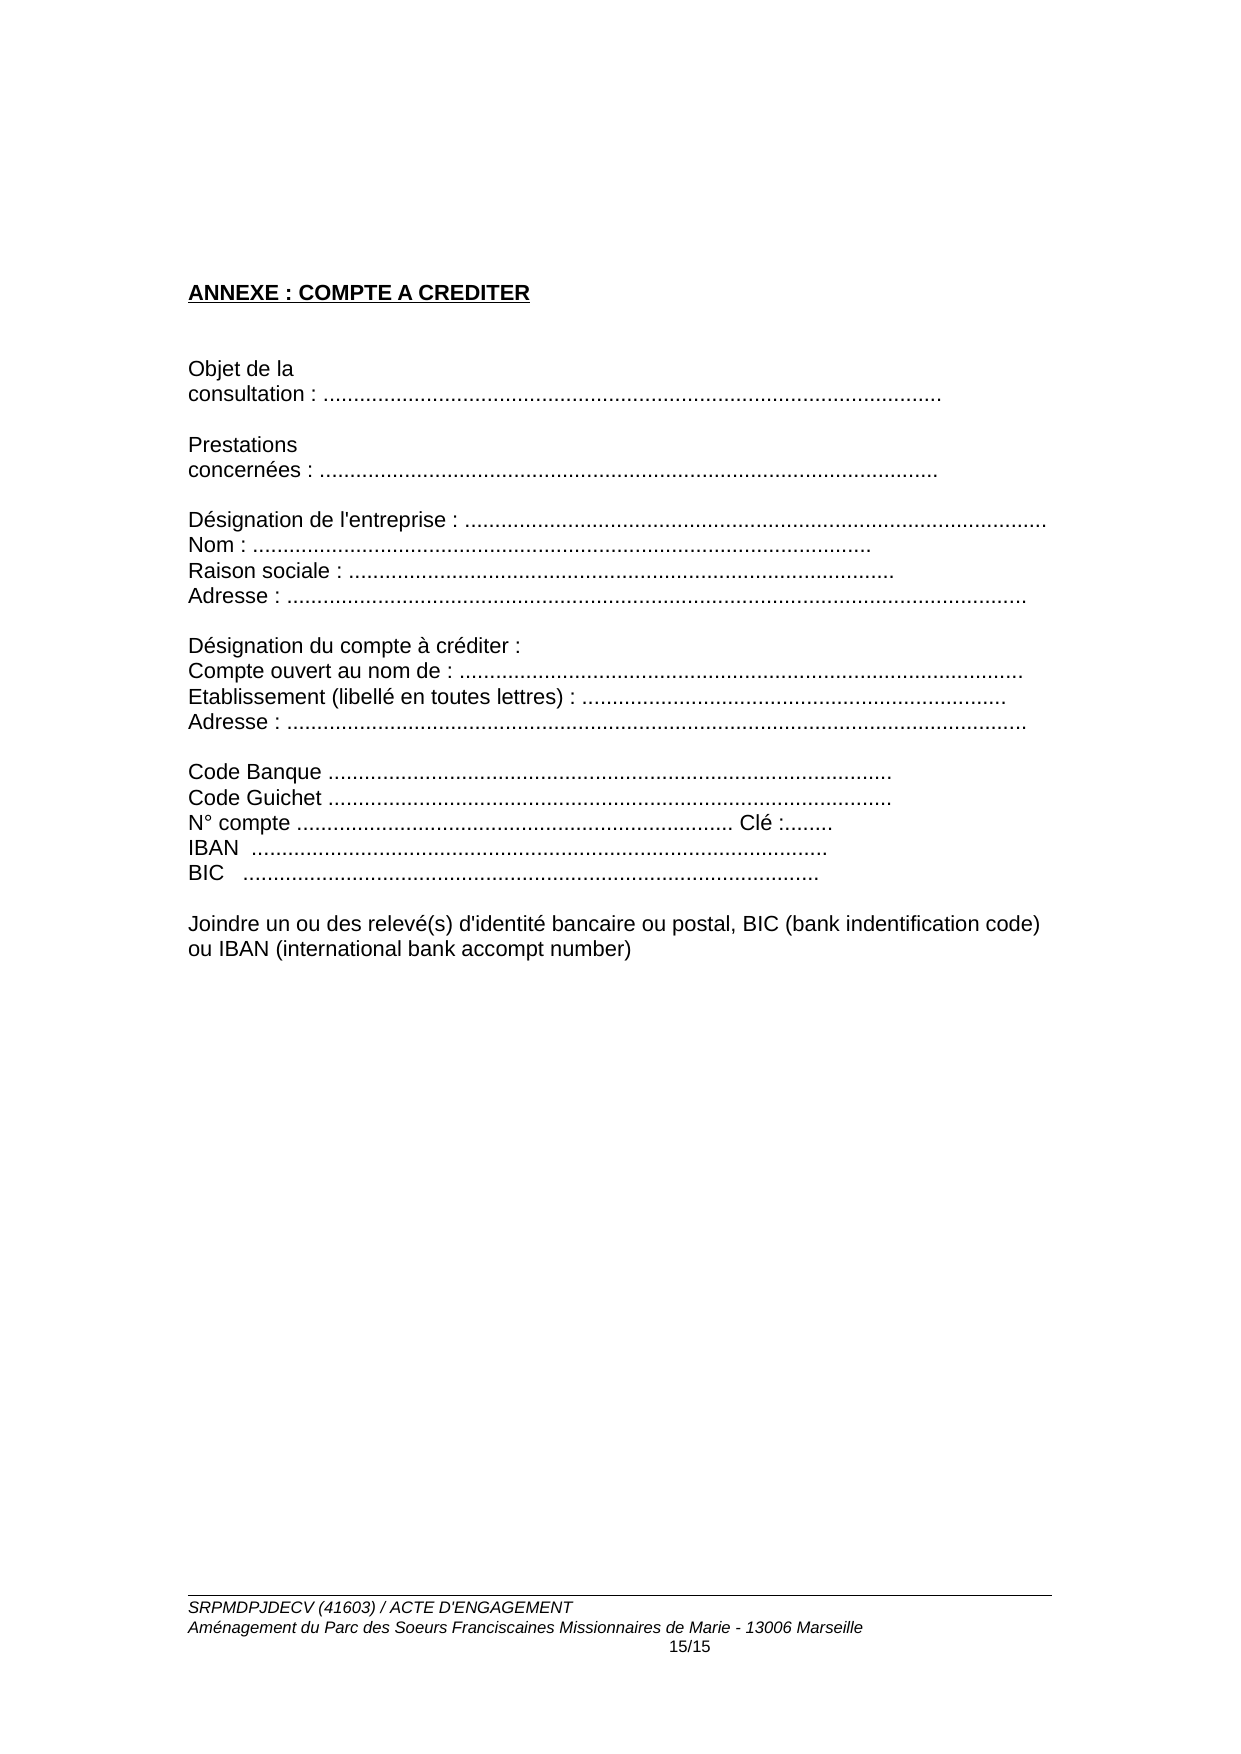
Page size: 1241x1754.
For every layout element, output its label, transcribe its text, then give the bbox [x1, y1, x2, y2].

text Code Banque ............................................................................................. [188, 759, 1052, 784]
text BIC ............................................................................................... [188, 860, 1052, 885]
text Désignation de l'entreprise : ................................................................................................ [188, 507, 1052, 532]
text IBAN ............................................................................................... [188, 835, 1052, 860]
text Adresse : .......................................................................................................................... [188, 709, 1052, 734]
text Etablissement (libellé en toutes lettres) : ...................................................................... [188, 683, 1052, 709]
text Adresse : .......................................................................................................................... [188, 583, 1052, 608]
text ANNEXE : COMPTE A CREDITER [188, 280, 1052, 305]
text N° compte ........................................................................ Clé :........ [188, 809, 1052, 835]
text Objet de la consultation : ...................................................................................................... [188, 356, 1052, 406]
text Compte ouvert au nom de : ............................................................................................. [188, 658, 1052, 683]
text Désignation du compte à créditer : [188, 633, 1052, 658]
text Raison sociale : .......................................................................................... [188, 557, 1052, 583]
text Joindre un ou des relevé(s) d'identité bancaire ou postal, BIC (bank indentification code) ou IBAN (international bank accompt number) [188, 910, 1052, 961]
text Prestations concernées : ...................................................................................................... [188, 431, 1052, 482]
text Nom : ...................................................................................................... [188, 532, 1052, 557]
text Code Guichet ............................................................................................. [188, 784, 1052, 809]
